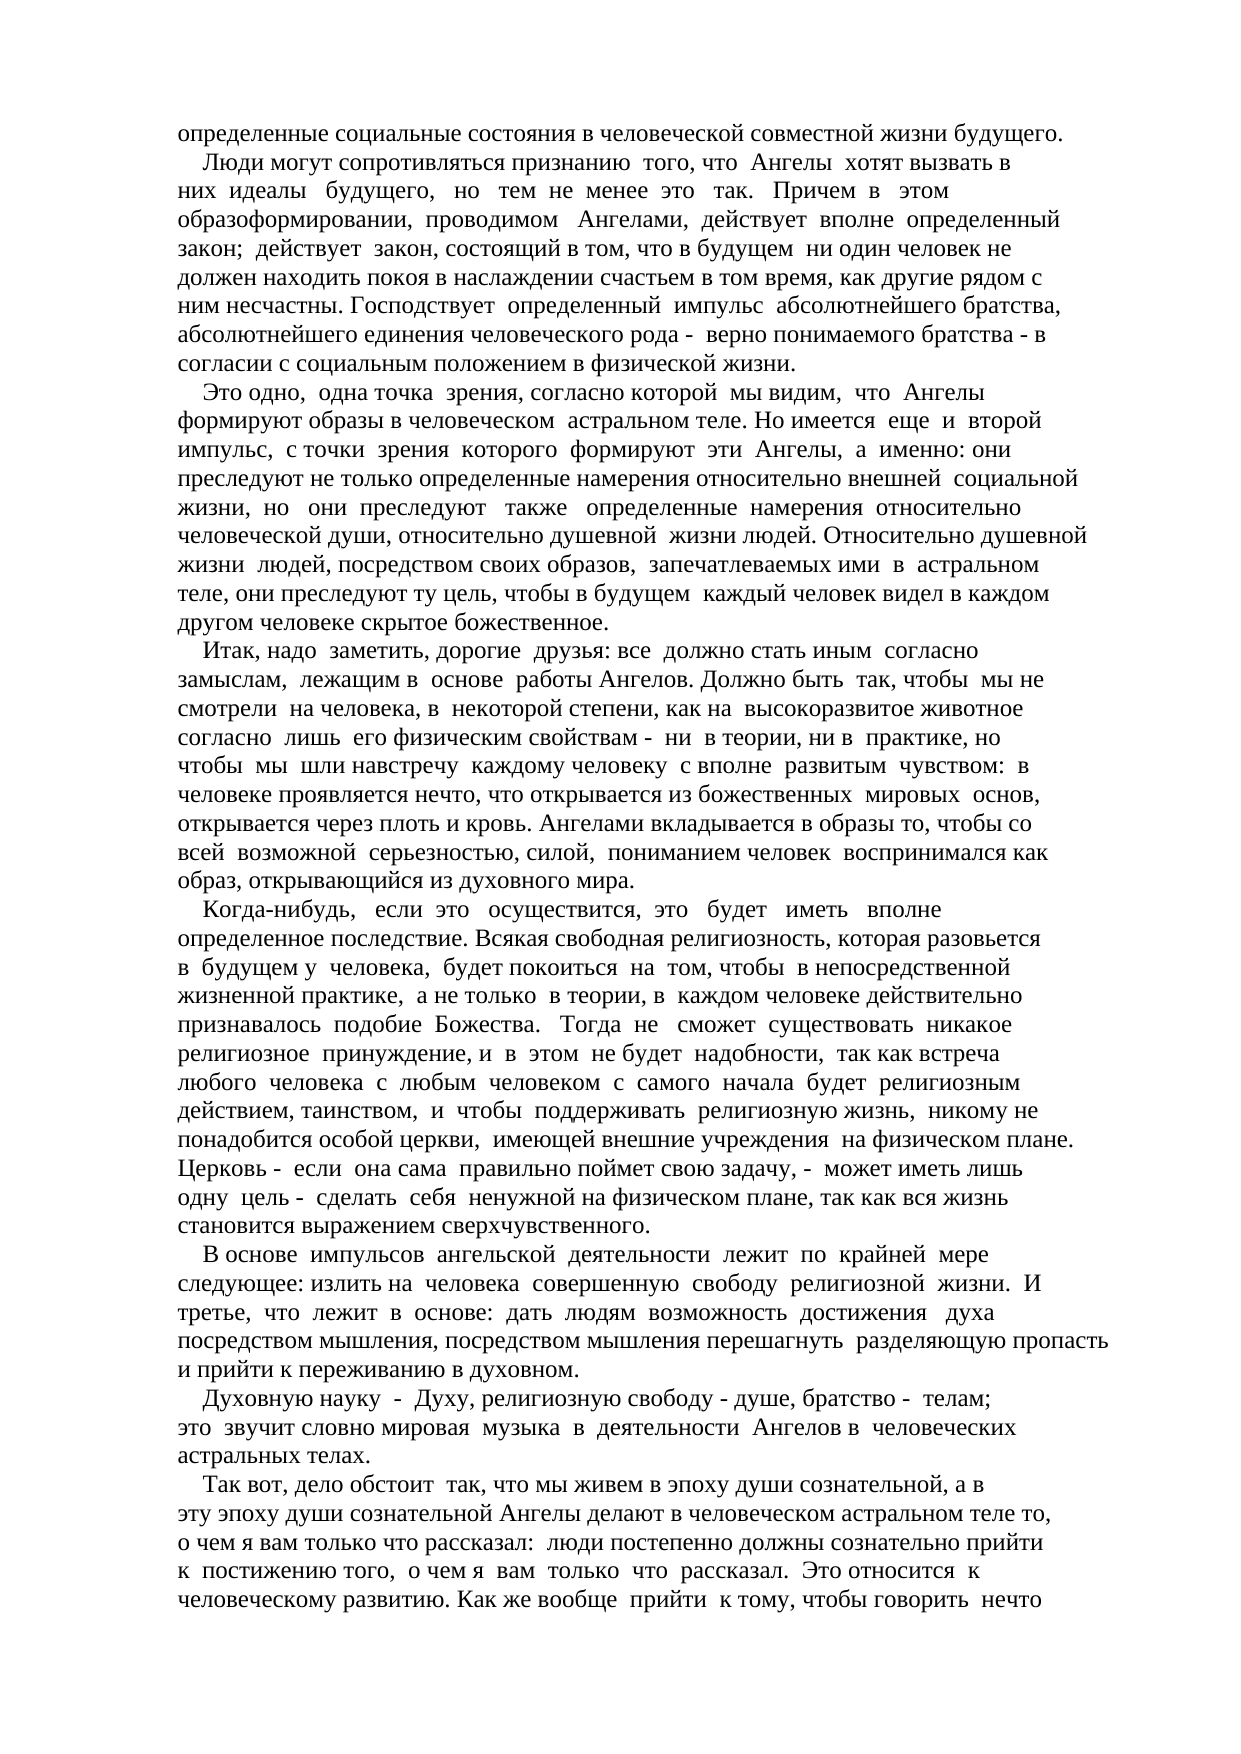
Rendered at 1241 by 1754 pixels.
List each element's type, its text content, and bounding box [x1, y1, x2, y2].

text это звучит словно мировая музыка в деятельности Ангелов в человеческих [177, 1412, 1152, 1441]
text в будущем у человека, будет покоиться на том, чтобы в непосредственной [177, 952, 1152, 981]
text третье, что лежит в основе: дать людям возможность достижения духа [177, 1297, 1152, 1326]
text замыслам, лежащим в основе работы Ангелов. Должно быть так, чтобы мы не [177, 664, 1152, 693]
text становится выражением сверхчувственного. [177, 1211, 1152, 1239]
text образоформировании, проводимом Ангелами, действует вполне определенный [177, 204, 1152, 233]
text другом человеке скрытое божественное. [177, 607, 1152, 636]
text формируют образы в человеческом астральном теле. Но имеется еще и второй [177, 406, 1152, 434]
text согласно лишь его физическим свойствам - ни в теории, ни в практике, но [177, 722, 1152, 751]
text человеческой души, относительно душевной жизни людей. Относительно душевной [177, 521, 1152, 549]
text любого человека с любым человеком с самого начала будет религиозным [177, 1067, 1152, 1096]
text астральных телах. [177, 1441, 1152, 1469]
text Люди могут сопротивляться признанию того, что Ангелы хотят вызвать в [177, 147, 1152, 176]
text ним несчастны. Господствует определенный импульс абсолютнейшего братства, [177, 291, 1152, 319]
text Духовную науку - Духу, религиозную свободу - душе, братство - телам; [177, 1383, 1152, 1412]
text абсолютнейшего единения человеческого рода - верно понимаемого братства - в [177, 319, 1152, 348]
text одну цель - сделать себя ненужной на физическом плане, так как вся жизнь [177, 1182, 1152, 1211]
text религиозное принуждение, и в этом не будет надобности, так как встреча [177, 1038, 1152, 1067]
text человеке проявляется нечто, что открывается из божественных мировых основ, [177, 779, 1152, 808]
text эту эпоху души сознательной Ангелы делают в человеческом астральном теле то, [177, 1498, 1152, 1527]
text определенные социальные состояния в человеческой совместной жизни будущего. [177, 118, 1152, 147]
text должен находить покоя в наслаждении счастьем в том время, как другие рядом с [177, 262, 1152, 291]
text признавалось подобие Божества. Тогда не сможет существовать никакое [177, 1009, 1152, 1038]
text определенное последствие. Всякая свободная религиозность, которая разовьется [177, 923, 1152, 952]
text Итак, надо заметить, дорогие друзья: все должно стать иным согласно [177, 636, 1152, 664]
text преследуют не только определенные намерения относительно внешней социальной [177, 463, 1152, 492]
text всей возможной серьезностью, силой, пониманием человек воспринимался как [177, 837, 1152, 866]
text жизненной практике, а не только в теории, в каждом человеке действительно [177, 981, 1152, 1009]
text Когда-нибудь, если это осуществится, это будет иметь вполне [177, 894, 1152, 923]
text теле, они преследуют ту цель, чтобы в будущем каждый человек видел в каждом [177, 578, 1152, 607]
text Так вот, дело обстоит так, что мы живем в эпоху души сознательной, а в [177, 1469, 1152, 1498]
text посредством мышления, посредством мышления перешагнуть разделяющую пропасть [177, 1326, 1152, 1354]
text действием, таинством, и чтобы поддерживать религиозную жизнь, никому не [177, 1096, 1152, 1124]
text В основе импульсов ангельской деятельности лежит по крайней мере [177, 1239, 1152, 1268]
text к постижению того, о чем я вам только что рассказал. Это относится к [177, 1556, 1152, 1584]
text смотрели на человека, в некоторой степени, как на высокоразвитое животное [177, 693, 1152, 722]
text жизни, но они преследуют также определенные намерения относительно [177, 492, 1152, 521]
text Церковь - если она сама правильно поймет свою задачу, - может иметь лишь [177, 1153, 1152, 1182]
text них идеалы будущего, но тем не менее это так. Причем в этом [177, 176, 1152, 204]
text понадобится особой церкви, имеющей внешние учреждения на физическом плане. [177, 1124, 1152, 1153]
text импульс, с точки зрения которого формируют эти Ангелы, а именно: они [177, 434, 1152, 463]
text чтобы мы шли навстречу каждому человеку с вполне развитым чувством: в [177, 751, 1152, 779]
text закон; действует закон, состоящий в том, что в будущем ни один человек не [177, 233, 1152, 262]
text согласии с социальным положением в физической жизни. [177, 348, 1152, 377]
text и прийти к переживанию в духовном. [177, 1354, 1152, 1383]
text образ, открывающийся из духовного мира. [177, 866, 1152, 894]
text следующее: излить на человека совершенную свободу религиозной жизни. И [177, 1268, 1152, 1297]
text жизни людей, посредством своих образов, запечатлеваемых ими в астральном [177, 549, 1152, 578]
text Это одно, одна точка зрения, согласно которой мы видим, что Ангелы [177, 377, 1152, 406]
text человеческому развитию. Как же вообще прийти к тому, чтобы говорить нечто [177, 1584, 1152, 1613]
text о чем я вам только что рассказал: люди постепенно должны сознательно прийти [177, 1527, 1152, 1556]
text открывается через плоть и кровь. Ангелами вкладывается в образы то, чтобы со [177, 808, 1152, 837]
